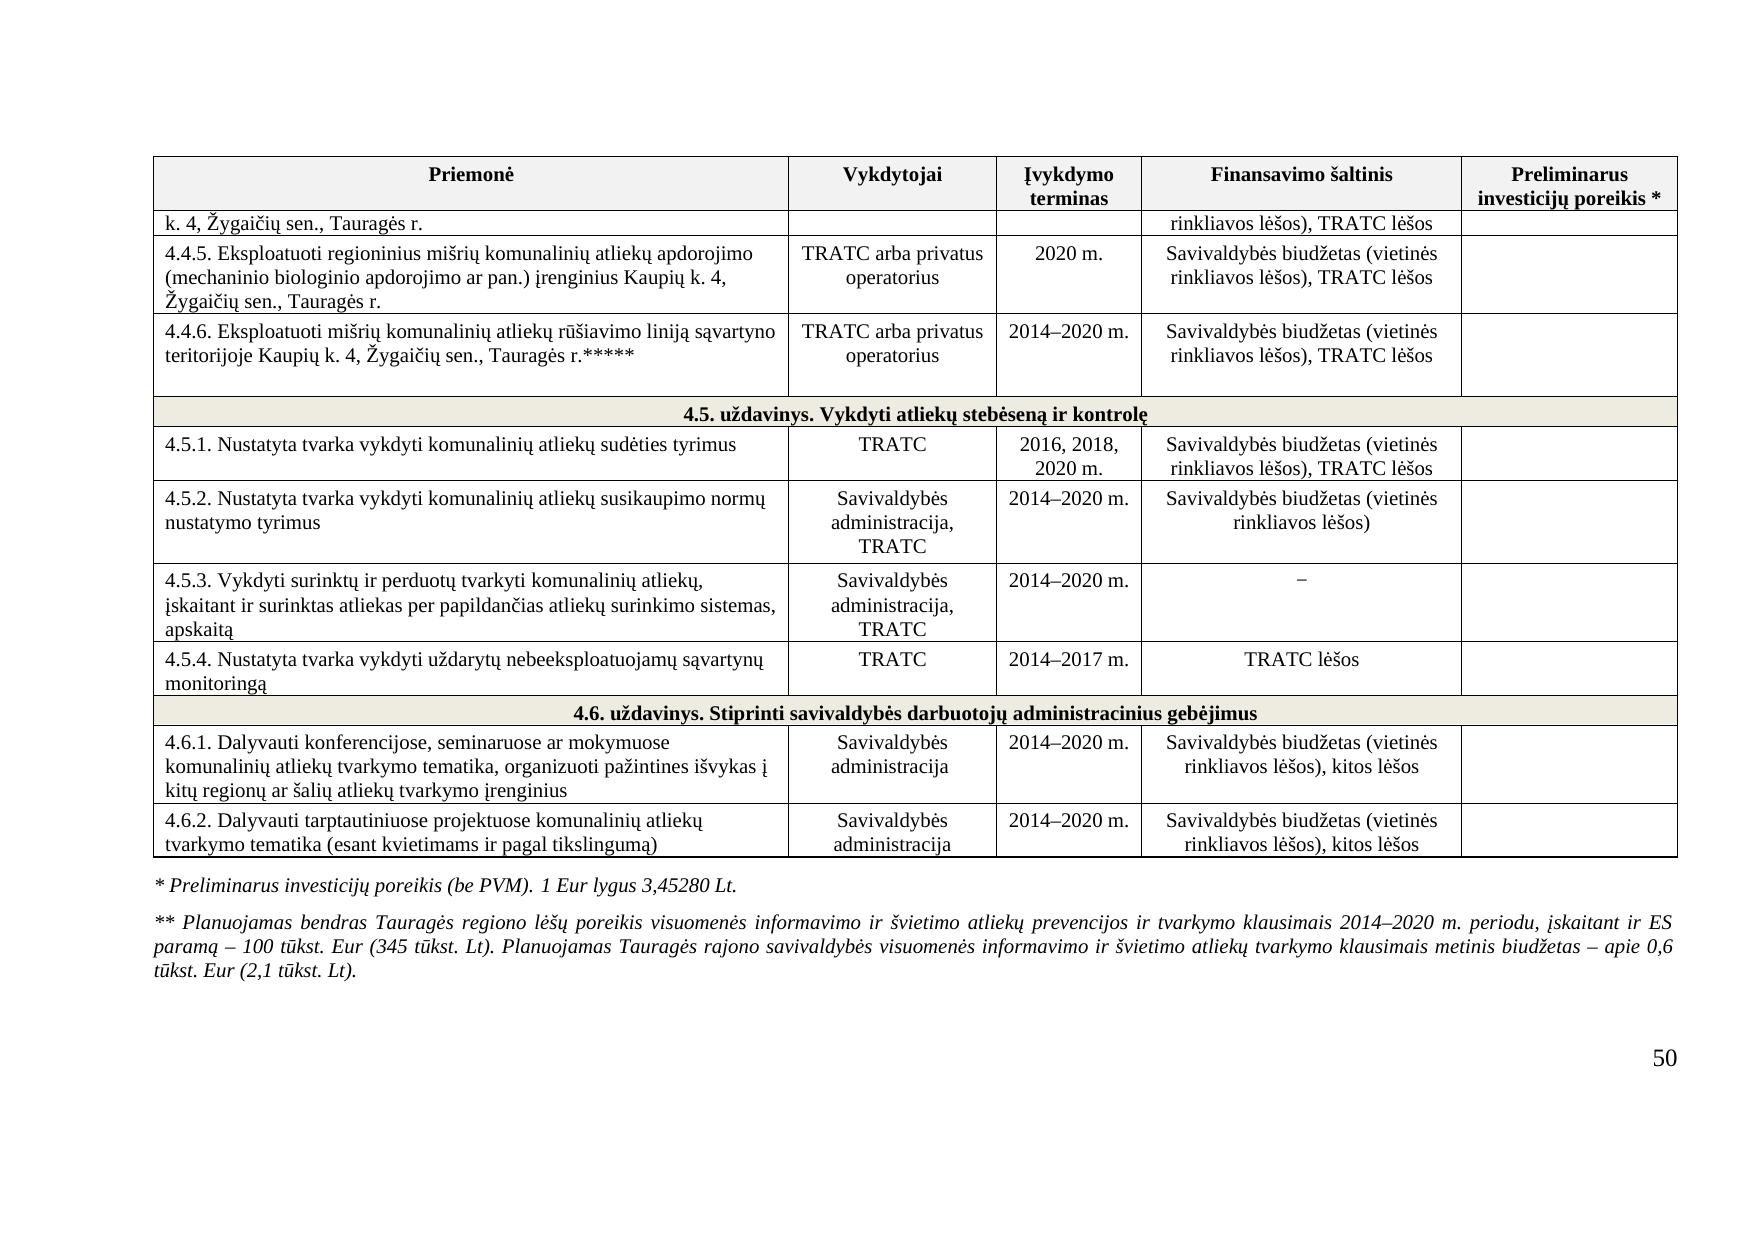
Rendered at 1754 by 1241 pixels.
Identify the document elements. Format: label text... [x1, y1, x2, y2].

table_cell [789, 211, 996, 235]
table_cell rinkliavos lėšos), TRATC lėšos [1142, 211, 1461, 235]
table_cell 4.4.5. Eksploatuoti regioninius mišrių komunalinių atliekų apdorojimo (mechaninio biologinio apdorojimo ar pan.) įrenginius Kaupių k. 4, Žygaičių sen., Tauragės r. [154, 236, 788, 313]
table_cell TRATC arba privatus operatorius [789, 236, 996, 313]
table_cell − [1142, 564, 1461, 641]
table_cell 4.5.2. Nustatyta tvarka vykdyti komunalinių atliekų susikaupimo normų nustatymo tyrimus [154, 481, 788, 563]
table_cell TRATC lėšos [1142, 642, 1461, 694]
table_cell Savivaldybės administracija, TRATC [789, 481, 996, 563]
table_cell [1462, 564, 1677, 641]
table_cell 2020 m. [997, 236, 1141, 313]
table_cell Savivaldybės biudžetas (vietinės rinkliavos lėšos) [1142, 481, 1461, 563]
table_cell 2014–2020 m. [997, 564, 1141, 641]
table_cell Savivaldybės biudžetas (vietinės rinkliavos lėšos), kitos lėšos [1142, 804, 1461, 856]
table_cell [1462, 481, 1677, 563]
table_cell 4.4.6. Eksploatuoti mišrių komunalinių atliekų rūšiavimo liniją sąvartyno teritorijoje Kaupių k. 4, Žygaičių sen., Tauragės r.***** [154, 314, 788, 396]
table_cell 4.5. uždavinys. Vykdyti atliekų stebėseną ir kontrolę [154, 397, 1677, 426]
table_cell Savivaldybės biudžetas (vietinės rinkliavos lėšos), TRATC lėšos [1142, 427, 1461, 480]
table_cell 4.6.1. Dalyvauti konferencijose, seminaruose ar mokymuose komunalinių atliekų tvarkymo tematika, organizuoti pažintines išvykas į kitų regionų ar šalių atliekų tvarkymo įrenginius [154, 726, 788, 802]
table_cell TRATC [789, 427, 996, 480]
table_cell [1462, 427, 1677, 480]
table_cell [1462, 642, 1677, 694]
text * Preliminarus investicijų poreikis (be PVM). 1 Eur lygus 3,45280 Lt. [153, 869, 1677, 898]
table_cell 2016, 2018, 2020 m. [997, 427, 1141, 480]
table_header Preliminarus investicijų poreikis * [1462, 157, 1677, 210]
table_cell [1462, 726, 1677, 802]
table_cell [997, 211, 1141, 235]
table_cell 2014–2020 m. [997, 314, 1141, 396]
table_cell [1462, 314, 1677, 396]
table_cell TRATC arba privatus operatorius [789, 314, 996, 396]
table_cell [1462, 804, 1677, 856]
table_cell 2014–2020 m. [997, 481, 1141, 563]
table_cell [1462, 236, 1677, 313]
table_cell 2014–2020 m. [997, 726, 1141, 802]
table_header Įvykdymo terminas [997, 157, 1141, 210]
table_cell TRATC [789, 642, 996, 694]
table_header Priemonė [154, 157, 788, 210]
table_cell 4.6. uždavinys. Stiprinti savivaldybės darbuotojų administracinius gebėjimus [154, 696, 1677, 724]
table_cell Savivaldybės administracija [789, 726, 996, 802]
table_cell Savivaldybės biudžetas (vietinės rinkliavos lėšos), kitos lėšos [1142, 726, 1461, 802]
table_header Finansavimo šaltinis [1142, 157, 1461, 210]
table_cell 4.5.3. Vykdyti surinktų ir perduotų tvarkyti komunalinių atliekų, įskaitant ir surinktas atliekas per papildančias atliekų surinkimo sistemas, apskaitą [154, 564, 788, 641]
table_header Vykdytojai [789, 157, 996, 210]
table_cell Savivaldybės administracija, TRATC [789, 564, 996, 641]
table_cell 2014–2020 m. [997, 804, 1141, 856]
table_cell 2014–2017 m. [997, 642, 1141, 694]
table_cell [1462, 211, 1677, 235]
table_cell 4.5.4. Nustatyta tvarka vykdyti uždarytų nebeeksploatuojamų sąvartynų monitoringą [154, 642, 788, 694]
text ** Planuojamas bendras Tauragės regiono lėšų poreikis visuomenės informavimo ir švietimo atliekų prevencijos ir tvarkymo klausimais 2014–2020 m. periodu, įskaitant ir ES paramą – 100 tūkst. Eur (345 tūkst. Lt). Planuojamas Tauragės rajono savivaldybės visuomenės informavimo ir švietimo atliekų tvarkymo klausimais metinis biudžetas – apie 0,6 tūkst. Eur (2,1 tūkst. Lt). [153, 910, 1677, 982]
table_cell 4.5.1. Nustatyta tvarka vykdyti komunalinių atliekų sudėties tyrimus [154, 427, 788, 480]
table_cell 4.6.2. Dalyvauti tarptautiniuose projektuose komunalinių atliekų tvarkymo tematika (esant kvietimams ir pagal tikslingumą) [154, 804, 788, 856]
table_cell Savivaldybės administracija [789, 804, 996, 856]
table_cell Savivaldybės biudžetas (vietinės rinkliavos lėšos), TRATC lėšos [1142, 236, 1461, 313]
table_cell k. 4, Žygaičių sen., Tauragės r. [154, 211, 788, 235]
table_cell Savivaldybės biudžetas (vietinės rinkliavos lėšos), TRATC lėšos [1142, 314, 1461, 396]
